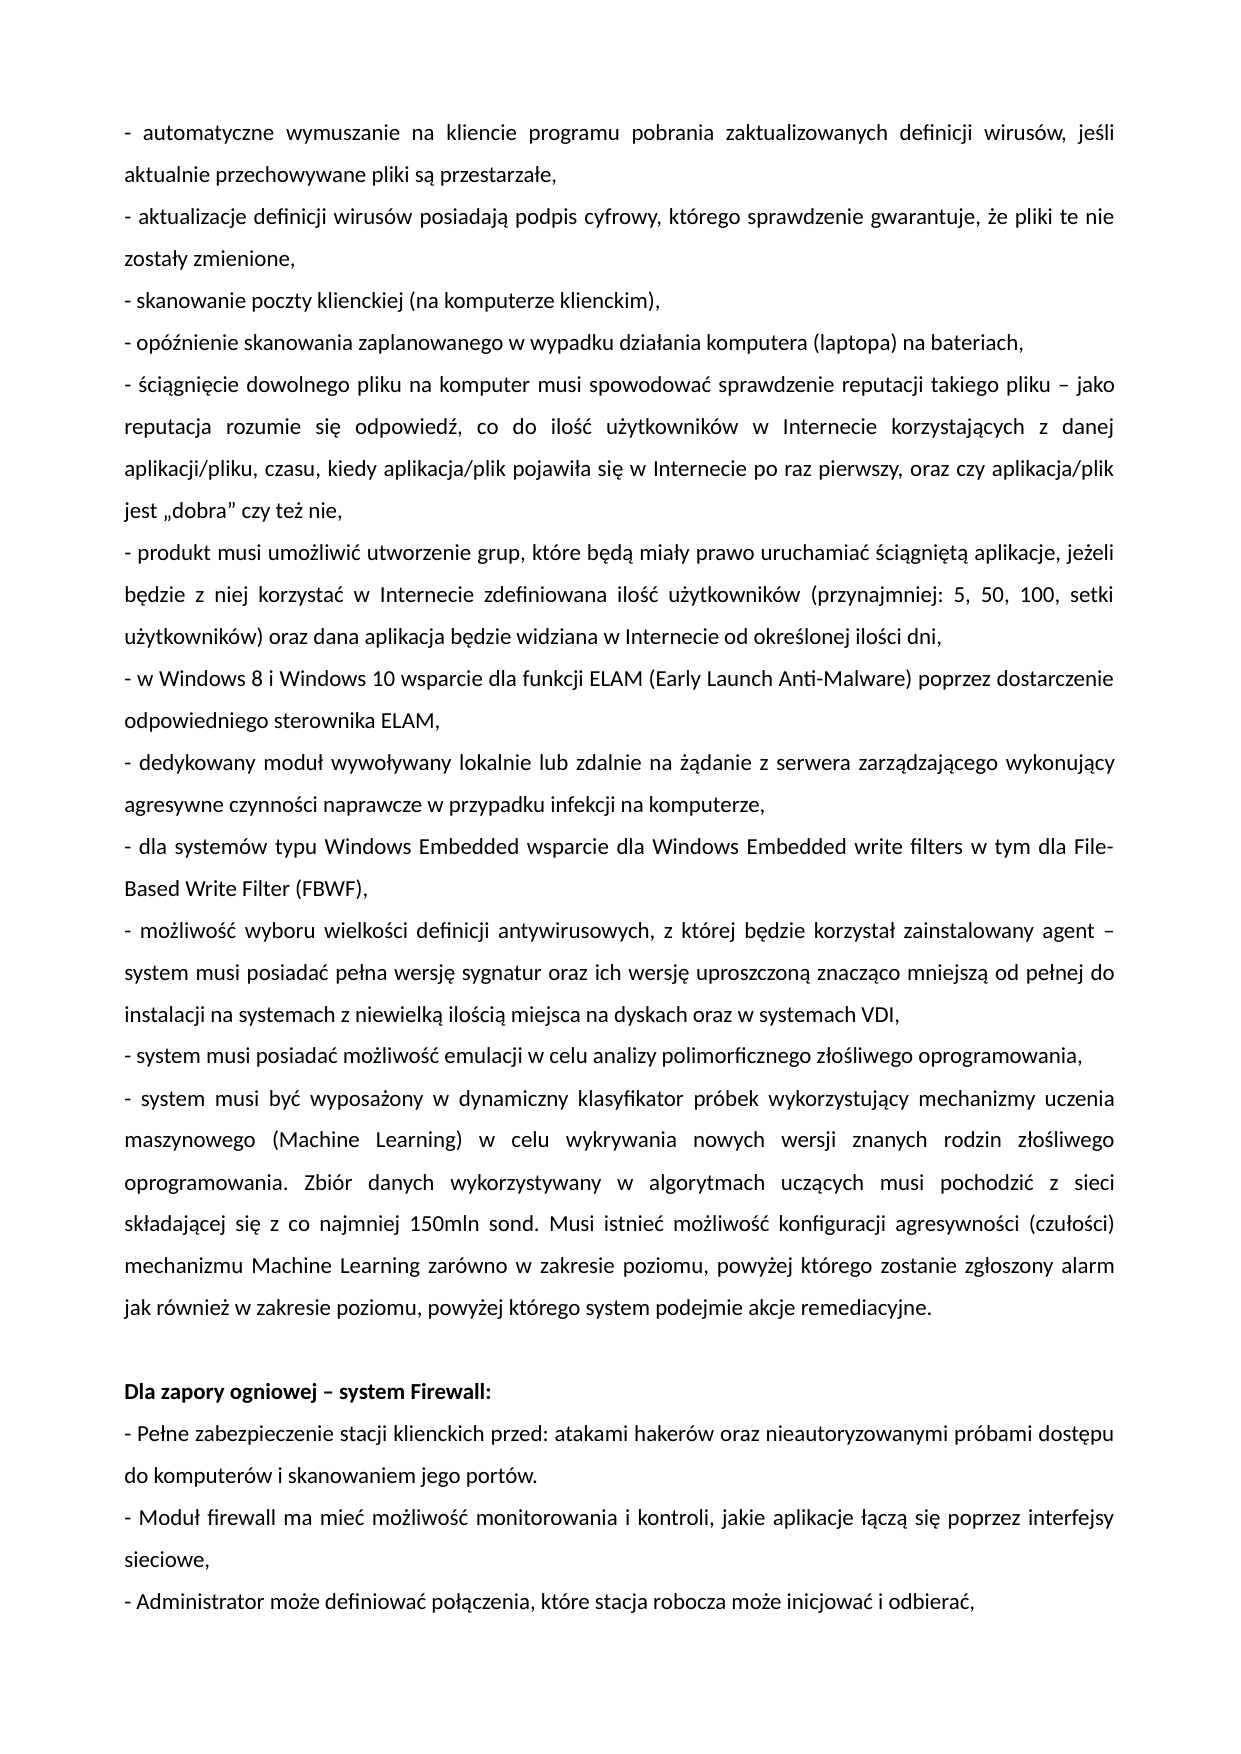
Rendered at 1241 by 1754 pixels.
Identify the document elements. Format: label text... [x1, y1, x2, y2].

text Dla zapory ogniowej – system Firewall: [124, 1377, 1116, 1406]
text - skanowanie poczty klienckiej (na komputerze klienckim), [124, 286, 1116, 314]
text - opóźnienie skanowania zaplanowanego w wypadku działania komputera (laptopa) na bateriach, [124, 328, 1116, 356]
text - Moduł firewall ma mieć możliwość monitorowania i kontroli, jakie aplikacje łączą się poprzez interfejsy sieciowe, [124, 1503, 1116, 1573]
text - aktualizacje definicji wirusów posiadają podpis cyfrowy, którego sprawdzenie gwarantuje, że pliki te nie zostały zmienione, [124, 202, 1116, 272]
text - dla systemów typu Windows Embedded wsparcie dla Windows Embedded write filters w tym dla File-Based Write Filter (FBWF), [124, 832, 1116, 902]
text - ściągnięcie dowolnego pliku na komputer musi spowodować sprawdzenie reputacji takiego pliku – jako reputacja rozumie się odpowiedź, co do ilość użytkowników w Internecie korzystających z danej aplikacji/pliku, czasu, kiedy aplikacja/plik pojawiła się w Internecie po raz pierwszy, oraz czy aplikacja/plik jest „dobra” czy też nie, [124, 370, 1116, 524]
text - produkt musi umożliwić utworzenie grup, które będą miały prawo uruchamiać ściągniętą aplikacje, jeżeli będzie z niej korzystać w Internecie zdefiniowana ilość użytkowników (przynajmniej: 5, 50, 100, setki użytkowników) oraz dana aplikacja będzie widziana w Internecie od określonej ilości dni, [124, 538, 1116, 650]
text - system musi być wyposażony w dynamiczny klasyfikator próbek wykorzystujący mechanizmy uczenia maszynowego (Machine Learning) w celu wykrywania nowych wersji znanych rodzin złośliwego oprogramowania. Zbiór danych wykorzystywany w algorytmach uczących musi pochodzić z sieci składającej się z co najmniej 150mln sond. Musi istnieć możliwość konfiguracji agresywności (czułości) mechanizmu Machine Learning zarówno w zakresie poziomu, powyżej którego zostanie zgłoszony alarm jak również w zakresie poziomu, powyżej którego system podejmie akcje remediacyjne. [124, 1084, 1116, 1322]
text - Pełne zabezpieczenie stacji klienckich przed: atakami hakerów oraz nieautoryzowanymi próbami dostępu do komputerów i skanowaniem jego portów. [124, 1419, 1116, 1489]
text - możliwość wyboru wielkości definicji antywirusowych, z której będzie korzystał zainstalowany agent – system musi posiadać pełna wersję sygnatur oraz ich wersję uproszczoną znacząco mniejszą od pełnej do instalacji na systemach z niewielką ilością miejsca na dyskach oraz w systemach VDI, [124, 916, 1116, 1028]
text - system musi posiadać możliwość emulacji w celu analizy polimorficznego złośliwego oprogramowania, [124, 1042, 1116, 1070]
text - w Windows 8 i Windows 10 wsparcie dla funkcji ELAM (Early Launch Anti-Malware) poprzez dostarczenie odpowiedniego sterownika ELAM, [124, 664, 1116, 734]
text - automatyczne wymuszanie na kliencie programu pobrania zaktualizowanych definicji wirusów, jeśli aktualnie przechowywane pliki są przestarzałe, [124, 118, 1116, 188]
text - dedykowany moduł wywoływany lokalnie lub zdalnie na żądanie z serwera zarządzającego wykonujący agresywne czynności naprawcze w przypadku infekcji na komputerze, [124, 748, 1116, 818]
text - Administrator może definiować połączenia, które stacja robocza może inicjować i odbierać, [124, 1587, 1116, 1615]
